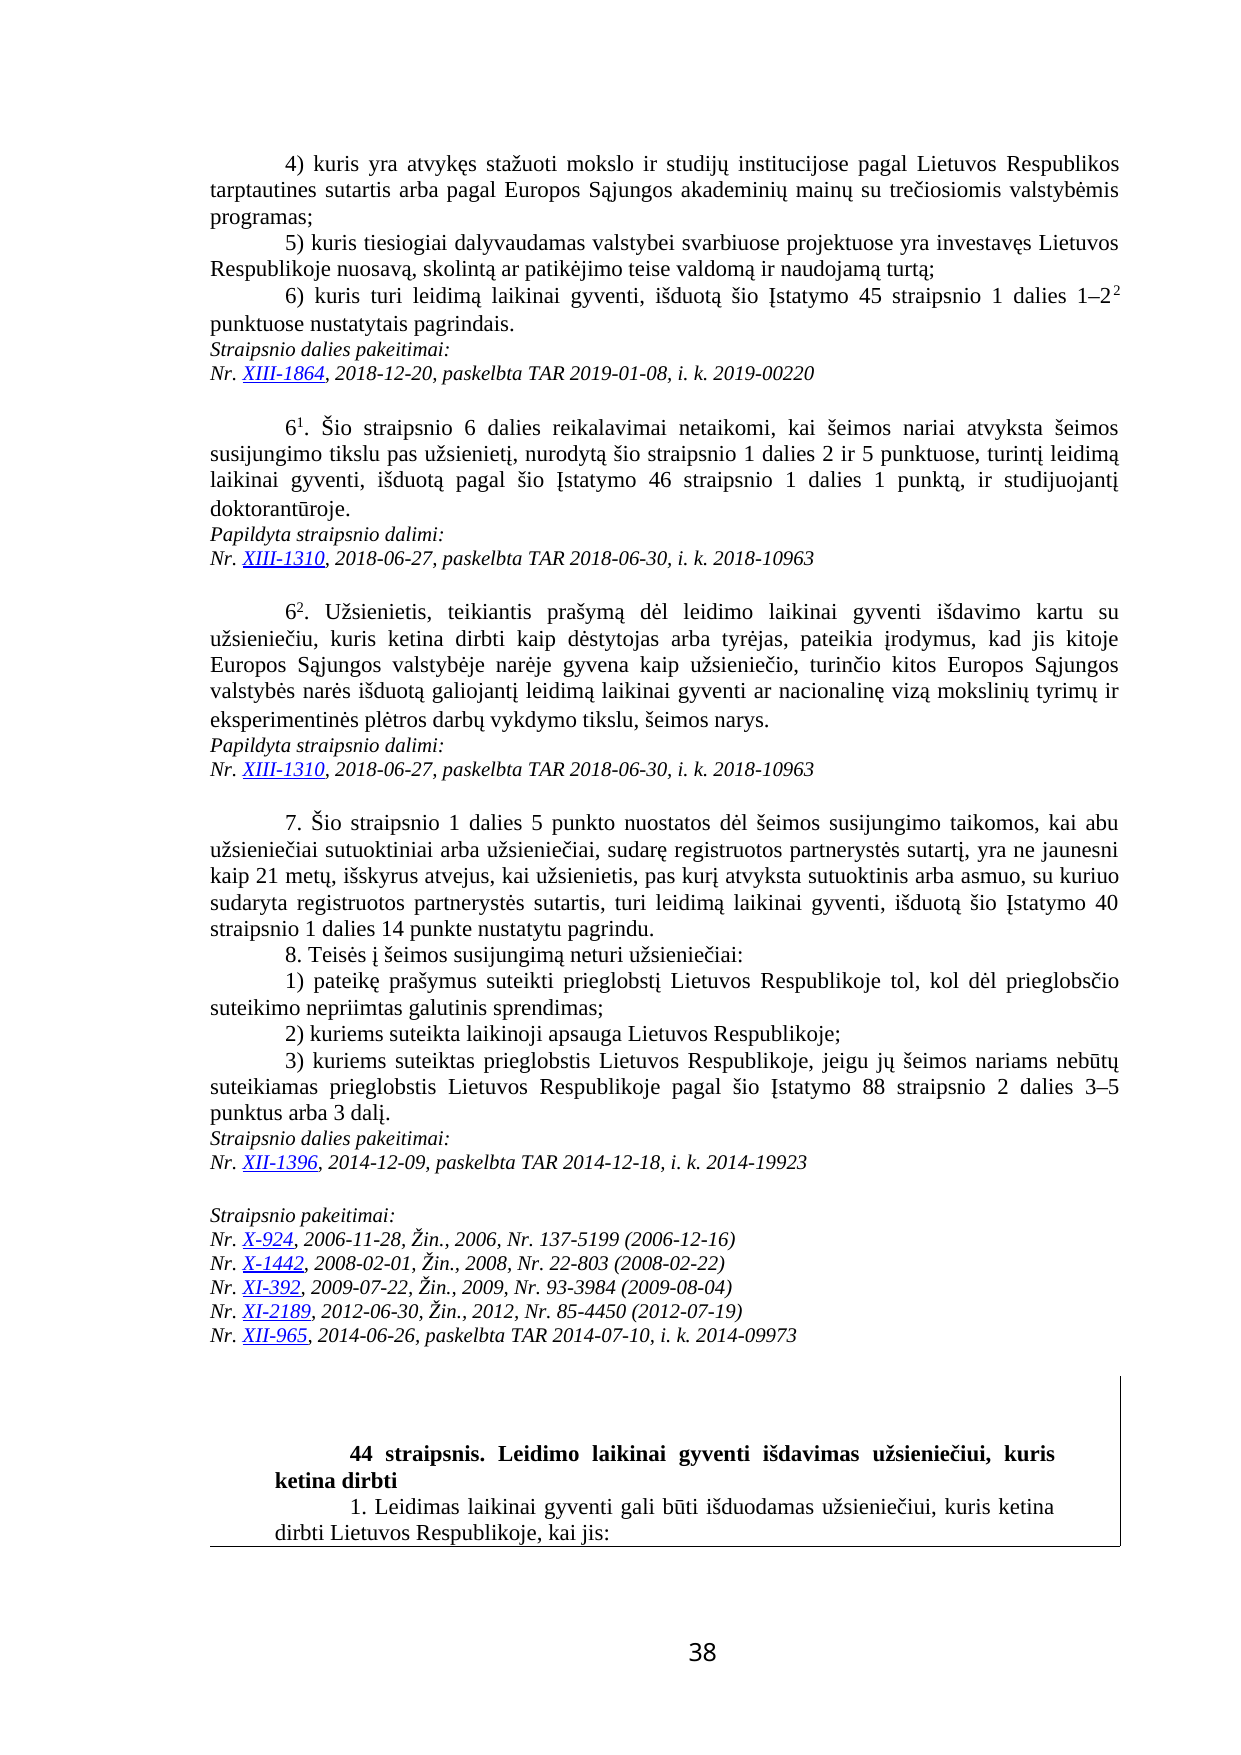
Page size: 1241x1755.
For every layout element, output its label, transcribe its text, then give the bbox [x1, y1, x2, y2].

text Nr. XII-965, 2014-06-26, paskelbta TAR 2014-07-10, i. k. 2014-09973 [210, 1323, 1120, 1347]
text Papildyta straipsnio dalimi: [210, 733, 1120, 757]
text Nr. XII-1396, 2014-12-09, paskelbta TAR 2014-12-18, i. k. 2014-19923 [210, 1150, 1120, 1174]
text 61. Šio straipsnio 6 dalies reikalavimai netaikomi, kai šeimos nariai atvyksta šeimos susijungimo tikslu pas užsienietį, nurodytą šio straipsnio 1 dalies 2 ir 5 punktuose, turintį leidimą laikinai gyventi, išduotą pagal šio Įstatymo 46 straipsnio 1 dalies 1 punktą, ir studijuojantį doktorantūroje. [210, 414, 1120, 522]
text 2) kuriems suteikta laikinoji apsauga Lietuvos Respublikoje; [210, 1020, 1120, 1047]
text 6) kuris turi leidimą laikinai gyventi, išduotą šio Įstatymo 45 straipsnio 1 dalies 1–22 punktuose nustatytais pagrindais. [210, 282, 1120, 337]
text Nr. X-1442, 2008-02-01, Žin., 2008, Nr. 22-803 (2008-02-22) [210, 1251, 1120, 1275]
text 1. Leidimas laikinai gyventi gali būti išduodamas užsieniečiui, kuris ketina dirbti Lietuvos Respublikoje, kai jis: [210, 1493, 1120, 1546]
text 7. Šio straipsnio 1 dalies 5 punkto nuostatos dėl šeimos susijungimo taikomos, kai abu užsieniečiai sutuoktiniai arba užsieniečiai, sudarę registruotos partnerystės sutartį, yra ne jaunesni kaip 21 metų, išskyrus atvejus, kai užsienietis, pas kurį atvyksta sutuoktinis arba asmuo, su kuriuo sudaryta registruotos partnerystės sutartis, turi leidimą laikinai gyventi, išduotą šio Įstatymo 40 straipsnio 1 dalies 14 punkte nustatytu pagrindu. [210, 809, 1120, 941]
text Nr. XIII-1864, 2018-12-20, paskelbta TAR 2019-01-08, i. k. 2019-00220 [210, 361, 1120, 385]
text 8. Teisės į šeimos susijungimą neturi užsieniečiai: [210, 941, 1120, 968]
text 4) kuris yra atvykęs stažuoti mokslo ir studijų institucijose pagal Lietuvos Respublikos tarptautines sutartis arba pagal Europos Sąjungos akademinių mainų su trečiosiomis valstybėmis programas; [210, 150, 1120, 229]
text Straipsnio dalies pakeitimai: [210, 337, 1120, 361]
text Papildyta straipsnio dalimi: [210, 522, 1120, 546]
text Straipsnio pakeitimai: [210, 1203, 1120, 1227]
text 3) kuriems suteiktas prieglobstis Lietuvos Respublikoje, jeigu jų šeimos nariams nebūtų suteikiamas prieglobstis Lietuvos Respublikoje pagal šio Įstatymo 88 straipsnio 2 dalies 3–5 punktus arba 3 dalį. [210, 1047, 1120, 1126]
text Nr. XIII-1310, 2018-06-27, paskelbta TAR 2018-06-30, i. k. 2018-10963 [210, 757, 1120, 781]
text Nr. X-924, 2006-11-28, Žin., 2006, Nr. 137-5199 (2006-12-16) [210, 1227, 1120, 1251]
text Nr. XIII-1310, 2018-06-27, paskelbta TAR 2018-06-30, i. k. 2018-10963 [210, 546, 1120, 570]
text Nr. XI-2189, 2012-06-30, Žin., 2012, Nr. 85-4450 (2012-07-19) [210, 1299, 1120, 1323]
text 44 straipsnis. Leidimo laikinai gyventi išdavimas užsieniečiui, kuris ketina dirbti [210, 1376, 1120, 1493]
text Straipsnio dalies pakeitimai: [210, 1126, 1120, 1150]
text 1) pateikę prašymus suteikti prieglobstį Lietuvos Respublikoje tol, kol dėl prieglobsčio suteikimo nepriimtas galutinis sprendimas; [210, 968, 1120, 1020]
text 62. Užsienietis, teikiantis prašymą dėl leidimo laikinai gyventi išdavimo kartu su užsieniečiu, kuris ketina dirbti kaip dėstytojas arba tyrėjas, pateikia įrodymus, kad jis kitoje Europos Sąjungos valstybėje narėje gyvena kaip užsieniečio, turinčio kitos Europos Sąjungos valstybės narės išduotą galiojantį leidimą laikinai gyventi ar nacionalinę vizą mokslinių tyrimų ir eksperimentinės plėtros darbų vykdymo tikslu, šeimos narys. [210, 598, 1120, 733]
text Nr. XI-392, 2009-07-22, Žin., 2009, Nr. 93-3984 (2009-08-04) [210, 1275, 1120, 1299]
text 5) kuris tiesiogiai dalyvaudamas valstybei svarbiuose projektuose yra investavęs Lietuvos Respublikoje nuosavą, skolintą ar patikėjimo teise valdomą ir naudojamą turtą; [210, 229, 1120, 282]
